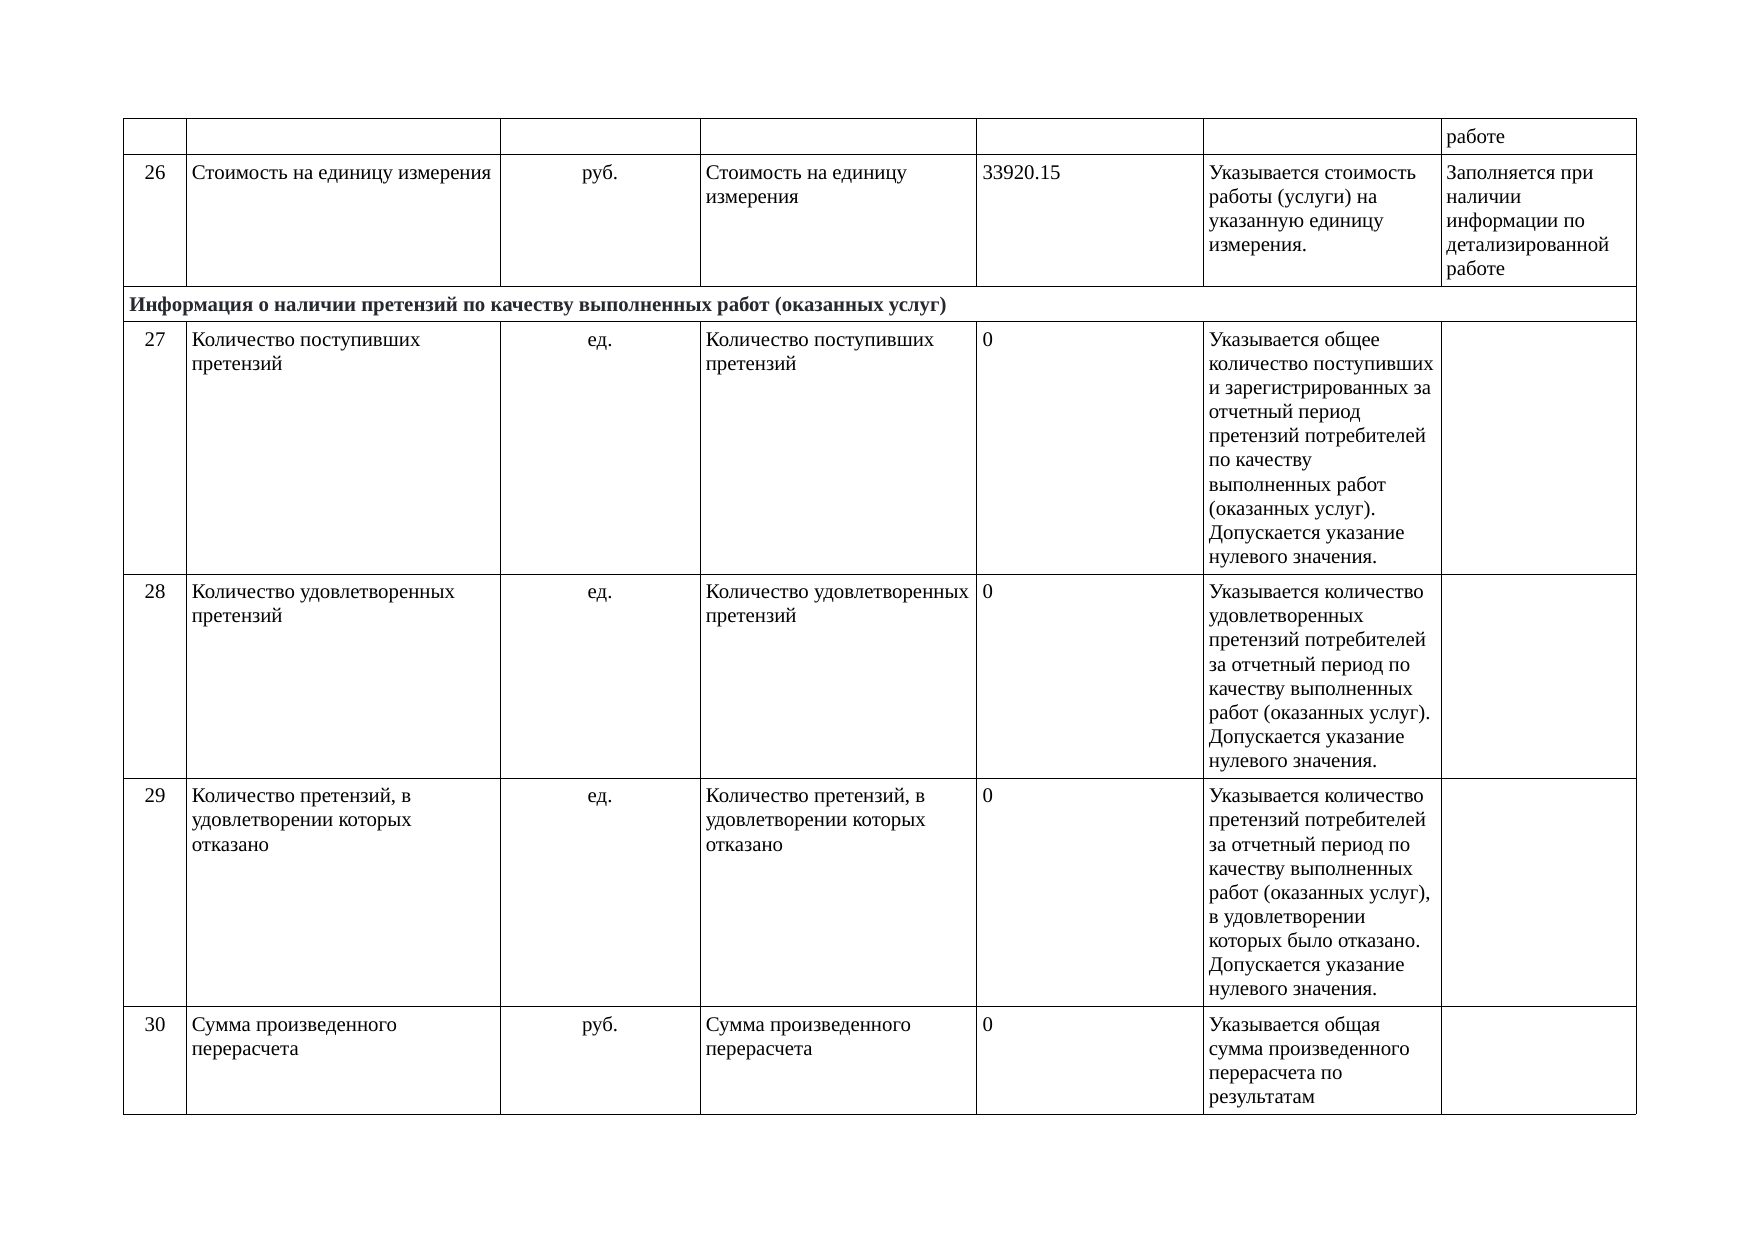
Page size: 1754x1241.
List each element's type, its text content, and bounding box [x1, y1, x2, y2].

table_cell [1442, 1007, 1636, 1113]
table_cell 33920,15 [977, 155, 1203, 286]
table_cell 0 [977, 322, 1203, 573]
table_cell Указывается общее количество поступивших и зарегистрированных за отчетный период претензий потребителей по качеству выполненных работ (оказанных услуг). Допускается указание нулевого значения. [1204, 322, 1441, 573]
table_cell руб. [501, 1007, 700, 1113]
table_cell 0 [977, 779, 1203, 1006]
table_cell [187, 119, 500, 154]
table_cell 0 [977, 1007, 1203, 1113]
table_cell Заполняется при наличии информации по детализированной работе [1442, 155, 1636, 286]
table_cell ед. [501, 779, 700, 1006]
table_cell [1442, 575, 1636, 777]
table_cell Количество претензий, в удовлетворении которых отказано [701, 779, 976, 1006]
table_cell Указывается стоимость работы (услуги) на указанную единицу измерения. [1204, 155, 1441, 286]
table_cell ед. [501, 575, 700, 777]
table_cell Количество поступивших претензий [187, 322, 500, 573]
table_cell [701, 119, 976, 154]
table_cell Количество претензий, в удовлетворении которых отказано [187, 779, 500, 1006]
table_cell ед. [501, 322, 700, 573]
table_cell работе [1442, 119, 1636, 154]
table_cell [977, 119, 1203, 154]
table_cell Стоимость на единицу измерения [701, 155, 976, 286]
table_cell руб. [501, 155, 700, 286]
table_cell Сумма произведенного перерасчета [187, 1007, 500, 1113]
table_cell [1442, 779, 1636, 1006]
table_cell 30 [124, 1007, 186, 1113]
table_cell Количество поступивших претензий [701, 322, 976, 573]
table_cell 27 [124, 322, 186, 573]
table_cell 28 [124, 575, 186, 777]
table_cell 29 [124, 779, 186, 1006]
table_cell Указывается количество претензий потребителей за отчетный период по качеству выполненных работ (оказанных услуг), в удовлетворении которых было отказано. Допускается указание нулевого значения. [1204, 779, 1441, 1006]
table_cell Информация о наличии претензий по качеству выполненных работ (оказанных услуг) [124, 287, 1636, 321]
table_cell 26 [124, 155, 186, 286]
table_cell Количество удовлетворенных претензий [187, 575, 500, 777]
table_cell [1204, 119, 1441, 154]
table_cell [1442, 322, 1636, 573]
table_cell Количество удовлетворенных претензий [701, 575, 976, 777]
table_cell Стоимость на единицу измерения [187, 155, 500, 286]
table_cell Указывается общая сумма произведенного перерасчета по результатам [1204, 1007, 1441, 1113]
table_cell 0 [977, 575, 1203, 777]
table_cell Сумма произведенного перерасчета [701, 1007, 976, 1113]
table_cell [124, 119, 186, 154]
table_cell - [501, 119, 700, 154]
table_cell Указывается количество удовлетворенных претензий потребителей за отчетный период по качеству выполненных работ (оказанных услуг). Допускается указание нулевого значения. [1204, 575, 1441, 777]
